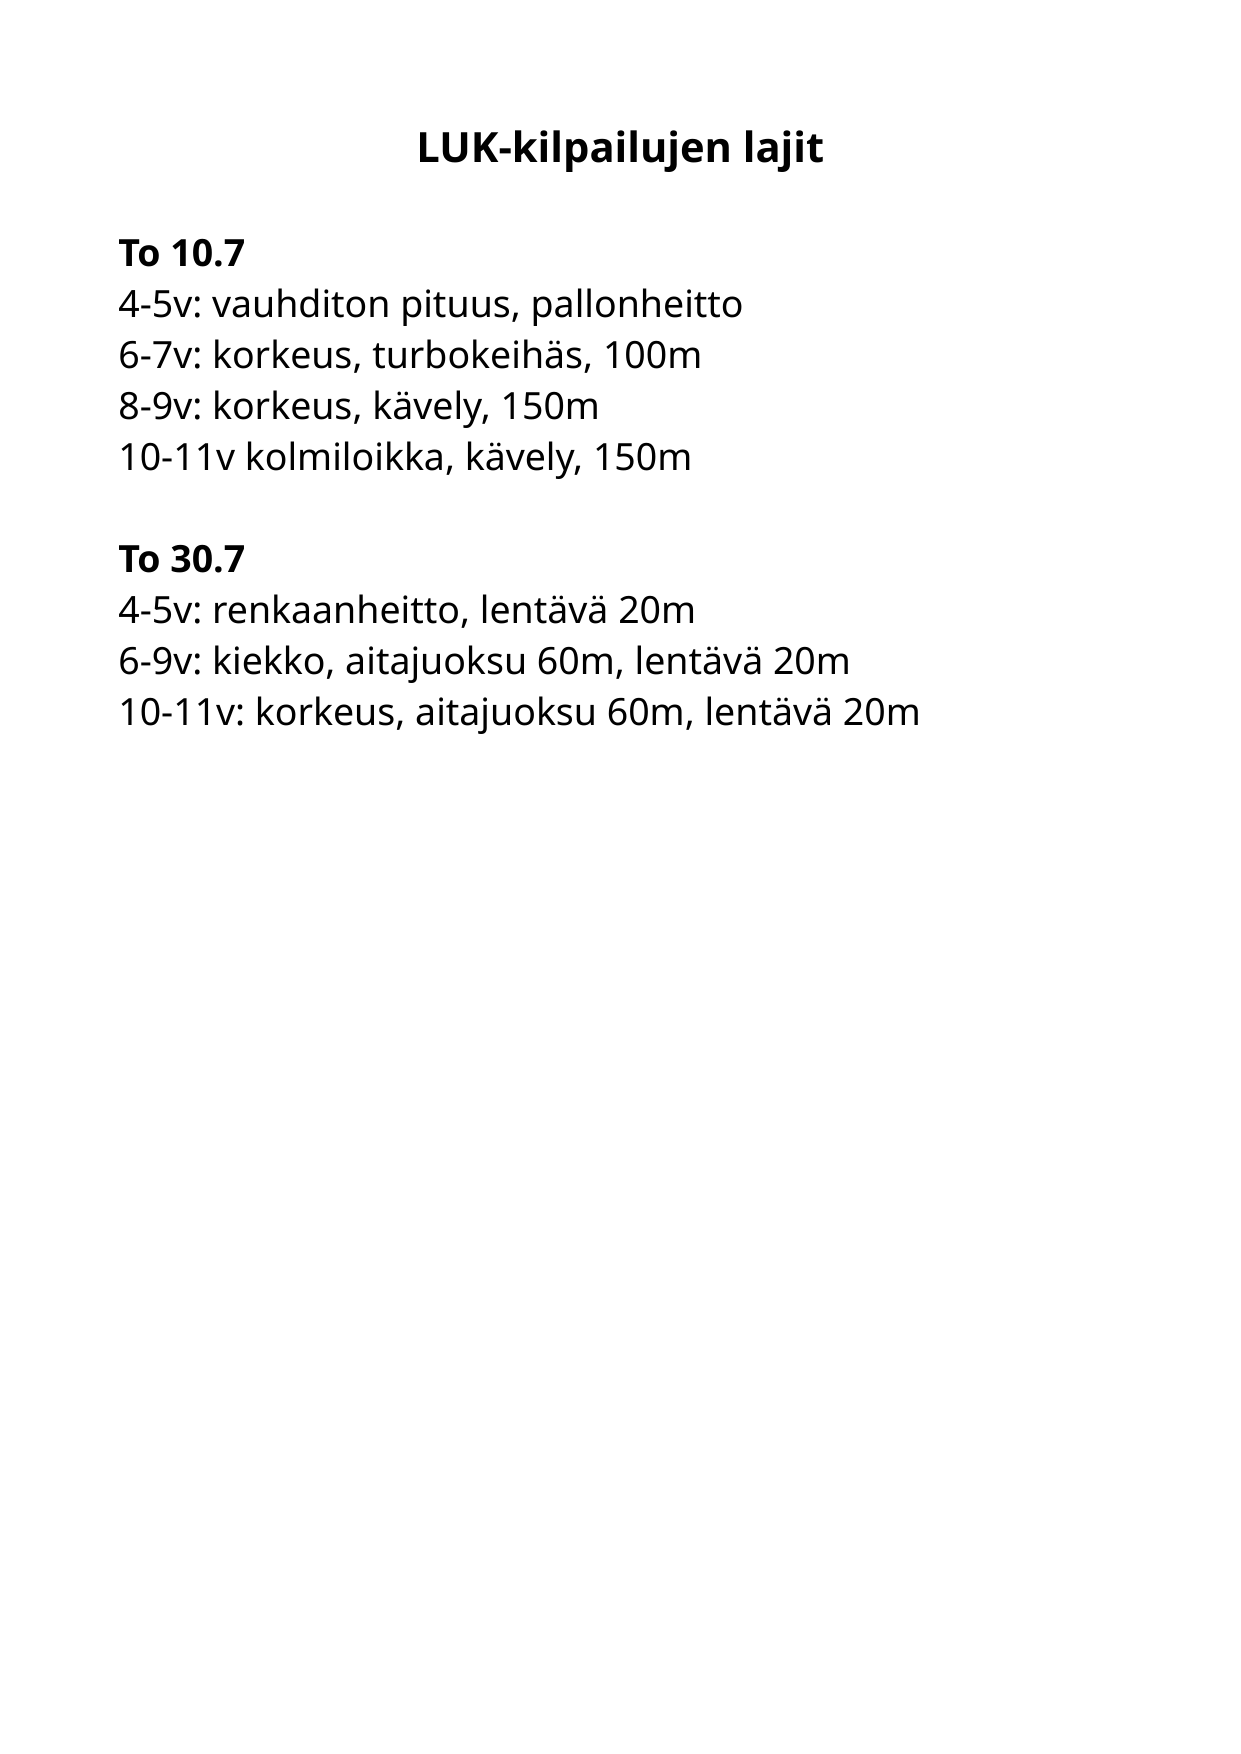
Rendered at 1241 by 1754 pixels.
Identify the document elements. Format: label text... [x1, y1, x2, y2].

text To 30.7 [118, 532, 1122, 583]
text 4-5v: renkaanheitto, lentävä 20m [118, 583, 1122, 634]
text 6-7v: korkeus, turbokeihäs, 100m [118, 328, 1122, 379]
text 6-9v: kiekko, aitajuoksu 60m, lentävä 20m [118, 634, 1122, 685]
text 10-11v: korkeus, aitajuoksu 60m, lentävä 20m [118, 685, 1122, 736]
text LUK-kilpailujen lajit [118, 118, 1122, 175]
text 10-11v kolmiloikka, kävely, 150m [118, 430, 1122, 481]
text 4-5v: vauhditon pituus, pallonheitto [118, 277, 1122, 328]
text To 10.7 [118, 226, 1122, 277]
text 8-9v: korkeus, kävely, 150m [118, 379, 1122, 430]
